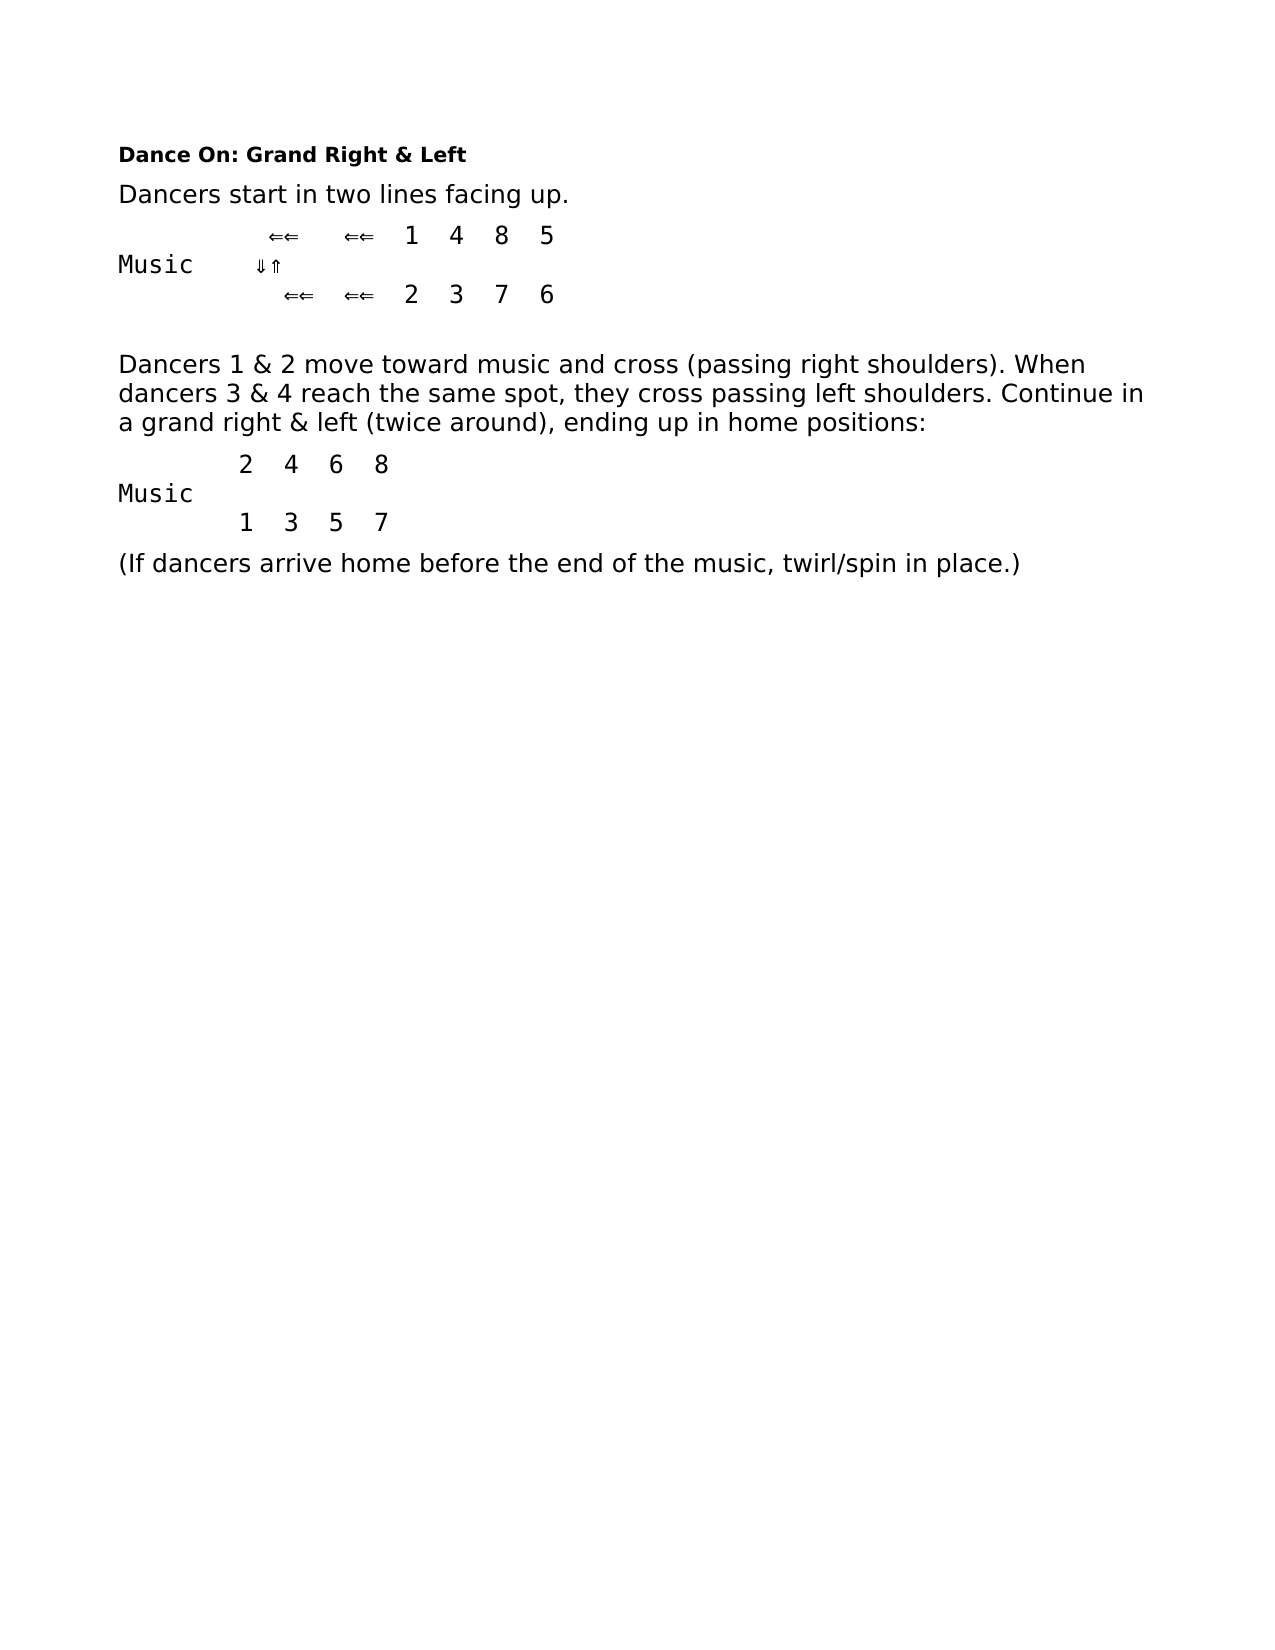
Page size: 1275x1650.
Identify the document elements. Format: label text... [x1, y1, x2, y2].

text ⇐⇐ ⇐⇐ 1 4 8 5 Music ⇓⇑ ⇐⇐ ⇐⇐ 2 3 7 6 [118, 222, 1157, 338]
text (If dancers arrive home before the end of the music, twirl/spin in place.) [118, 549, 1157, 578]
text Dancers 1 & 2 move toward music and cross (passing right shoulders). When dancers 3 & 4 reach the same spot, they cross passing left shoulders. Continue in a grand right & left (twice around), ending up in home positions: [118, 350, 1157, 437]
subtitle Dance On: Grand Right & Left [118, 143, 1157, 167]
text 2 4 6 8 Music 1 3 5 7 [118, 450, 1157, 537]
text Dancers start in two lines facing up. [118, 180, 1157, 209]
